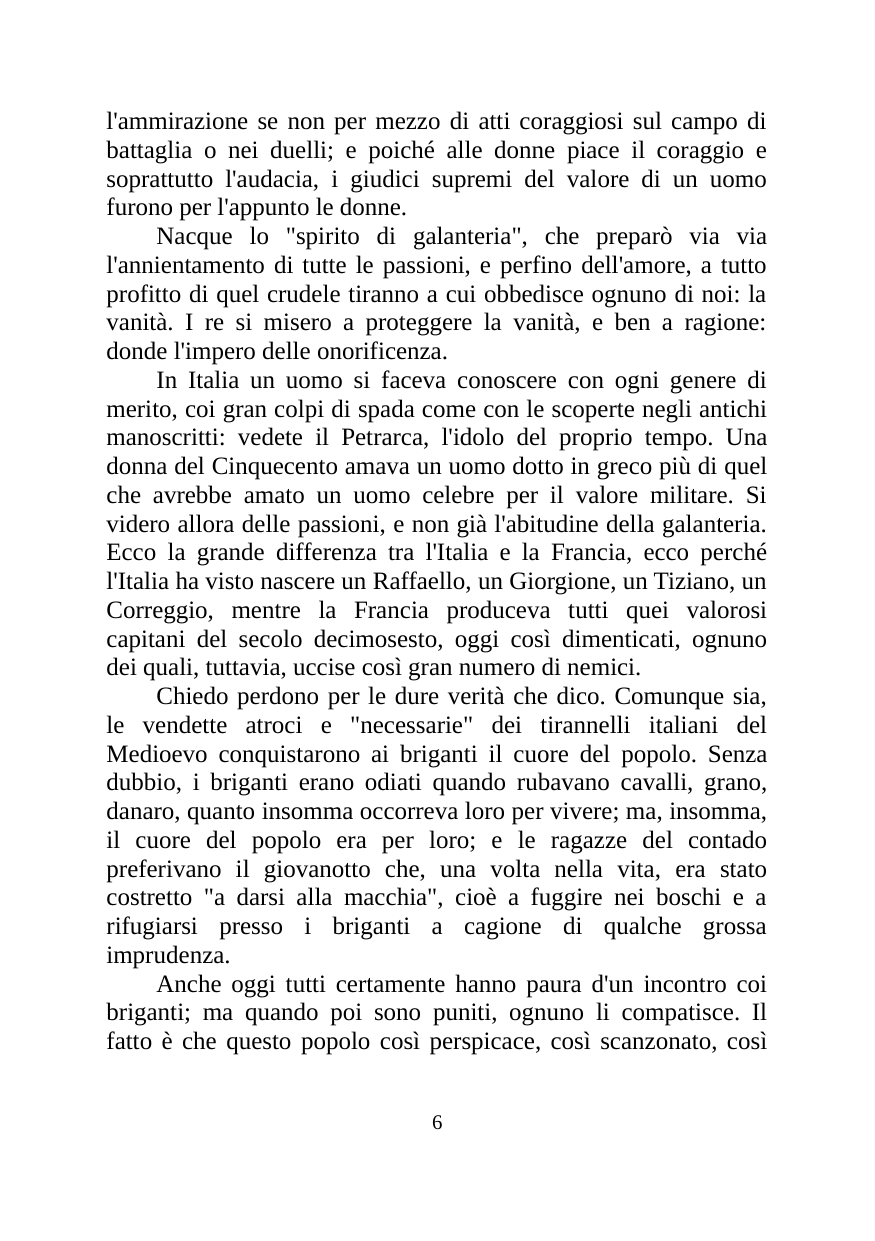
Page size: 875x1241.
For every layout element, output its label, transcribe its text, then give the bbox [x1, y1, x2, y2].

text Nacque lo "spirito di galanteria", che preparò via via l'annientamento di tutte le passioni, e perfino dell'amore, a tutto profitto di quel crudele tiranno a cui obbedisce ognuno di noi: la vanità. I re si misero a proteggere la vanità, e ben a ragione: donde l'impero delle onorificenza. [106, 221, 768, 365]
text Chiedo perdono per le dure verità che dico. Comunque sia, le vendette atroci e "necessarie" dei tirannelli italiani del Medioevo conquistarono ai briganti il cuore del popolo. Senza dubbio, i briganti erano odiati quando rubavano cavalli, grano, danaro, quanto insomma occorreva loro per vivere; ma, insomma, il cuore del popolo era per loro; e le ragazze del contado preferivano il giovanotto che, una volta nella vita, era stato costretto "a darsi alla macchia", cioè a fuggire nei boschi e a rifugiarsi presso i briganti a cagione di qualche grossa imprudenza. [106, 681, 768, 969]
text l'ammirazione se non per mezzo di atti coraggiosi sul campo di battaglia o nei duelli; e poiché alle donne piace il coraggio e soprattutto l'audacia, i giudici supremi del valore di un uomo furono per l'appunto le donne. [106, 106, 768, 221]
text In Italia un uomo si faceva conoscere con ogni genere di merito, coi gran colpi di spada come con le scoperte negli antichi manoscritti: vedete il Petrarca, l'idolo del proprio tempo. Una donna del Cinquecento amava un uomo dotto in greco più di quel che avrebbe amato un uomo celebre per il valore militare. Si videro allora delle passioni, e non già l'abitudine della galanteria. Ecco la grande differenza tra l'Italia e la Francia, ecco perché l'Italia ha visto nascere un Raffaello, un Giorgione, un Tiziano, un Correggio, mentre la Francia produceva tutti quei valorosi capitani del secolo decimosesto, oggi così dimenticati, ognuno dei quali, tuttavia, uccise così gran numero di nemici. [106, 365, 768, 681]
text Anche oggi tutti certamente hanno paura d'un incontro coi briganti; ma quando poi sono puniti, ognuno li compatisce. Il fatto è che questo popolo così perspicace, così scanzonato, così [106, 969, 768, 1055]
